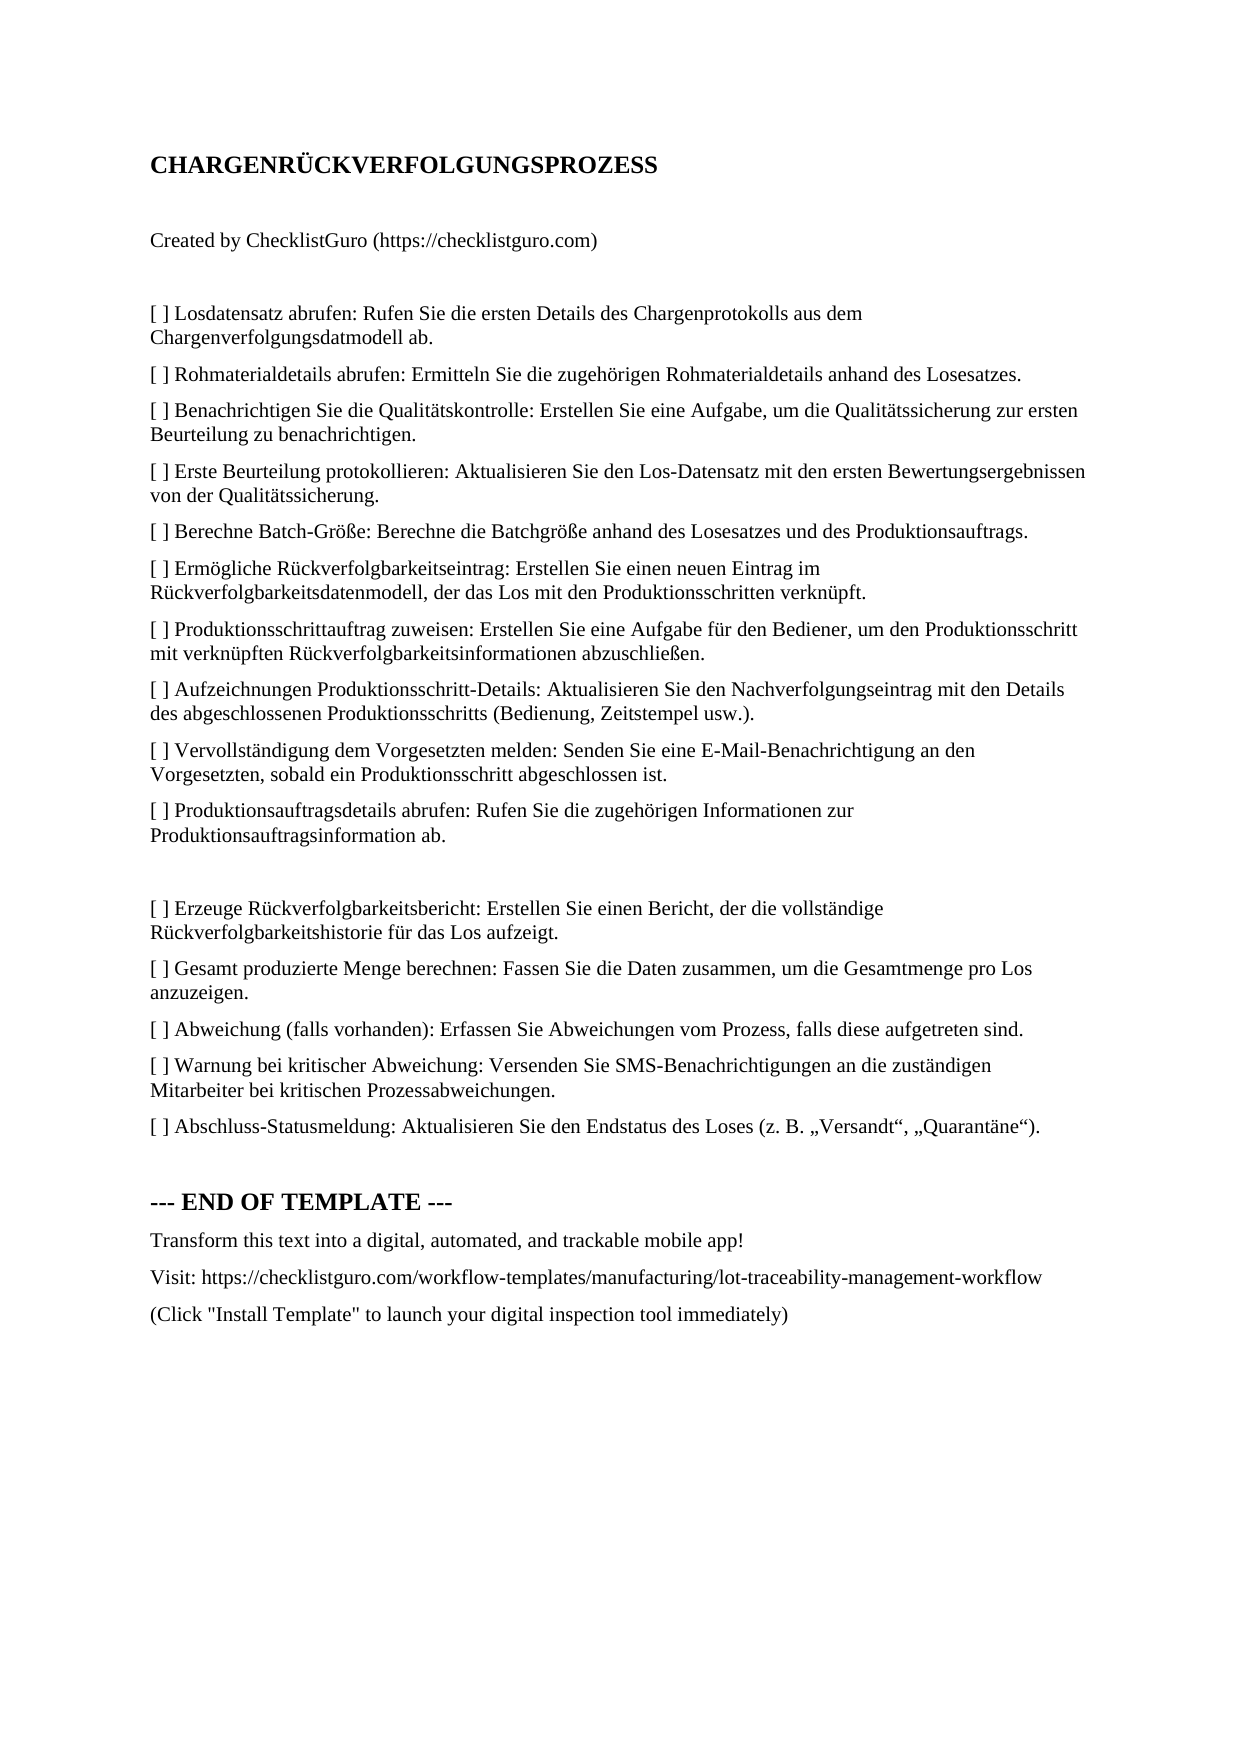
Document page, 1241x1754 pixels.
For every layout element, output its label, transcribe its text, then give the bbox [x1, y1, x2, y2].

text [ ] Aufzeichnungen Produktionsschritt-Details: Aktualisieren Sie den Nachverfolgungseintrag mit den Details des abgeschlossenen Produktionsschritts (Bedienung, Zeitstempel usw.). [150, 677, 1090, 725]
text Transform this text into a digital, automated, and trackable mobile app! [150, 1228, 1090, 1252]
text [ ] Erzeuge Rückverfolgbarkeitsbericht: Erstellen Sie einen Bericht, der die vollständige Rückverfolgbarkeitshistorie für das Los aufzeigt. [150, 896, 1090, 944]
text (Click "Install Template" to launch your digital inspection tool immediately) [150, 1302, 1090, 1326]
text [ ] Rohmaterialdetails abrufen: Ermitteln Sie die zugehörigen Rohmaterialdetails anhand des Losesatzes. [150, 362, 1090, 386]
text [ ] Gesamt produzierte Menge berechnen: Fassen Sie die Daten zusammen, um die Gesamtmenge pro Los anzuzeigen. [150, 956, 1090, 1004]
text [ ] Produktionsschrittauftrag zuweisen: Erstellen Sie eine Aufgabe für den Bediener, um den Produktionsschritt mit verknüpften Rückverfolgbarkeitsinformationen abzuschließen. [150, 617, 1090, 665]
text [ ] Berechne Batch-Größe: Berechne die Batchgröße anhand des Losesatzes und des Produktionsauftrags. [150, 519, 1090, 543]
text [ ] Losdatensatz abrufen: Rufen Sie die ersten Details des Chargenprotokolls aus dem Chargenverfolgungsdatmodell ab. [150, 301, 1090, 349]
text Created by ChecklistGuro (https://checklistguro.com) [150, 228, 1090, 252]
text [ ] Warnung bei kritischer Abweichung: Versenden Sie SMS-Benachrichtigungen an die zuständigen Mitarbeiter bei kritischen Prozessabweichungen. [150, 1053, 1090, 1102]
text [ ] Abschluss-Statusmeldung: Aktualisieren Sie den Endstatus des Loses (z. B. „Versandt“, „Quarantäne“). [150, 1114, 1090, 1138]
text [ ] Ermögliche Rückverfolgbarkeitseintrag: Erstellen Sie einen neuen Eintrag im Rückverfolgbarkeitsdatenmodell, der das Los mit den Produktionsschritten verknüpft. [150, 556, 1090, 604]
text Visit: https://checklistguro.com/workflow-templates/manufacturing/lot-traceability-management-workflow [150, 1265, 1090, 1289]
text CHARGENRÜCKVERFOLGUNGSPROZESS [150, 150, 1090, 179]
text [ ] Abweichung (falls vorhanden): Erfassen Sie Abweichungen vom Prozess, falls diese aufgetreten sind. [150, 1017, 1090, 1041]
text [ ] Erste Beurteilung protokollieren: Aktualisieren Sie den Los-Datensatz mit den ersten Bewertungsergebnissen von der Qualitätssicherung. [150, 459, 1090, 507]
text [ ] Benachrichtigen Sie die Qualitätskontrolle: Erstellen Sie eine Aufgabe, um die Qualitätssicherung zur ersten Beurteilung zu benachrichtigen. [150, 398, 1090, 446]
text [ ] Produktionsauftragsdetails abrufen: Rufen Sie die zugehörigen Informationen zur Produktionsauftragsinformation ab. [150, 798, 1090, 847]
text [ ] Vervollständigung dem Vorgesetzten melden: Senden Sie eine E-Mail-Benachrichtigung an den Vorgesetzten, sobald ein Produktionsschritt abgeschlossen ist. [150, 738, 1090, 786]
text --- END OF TEMPLATE --- [150, 1187, 1090, 1216]
